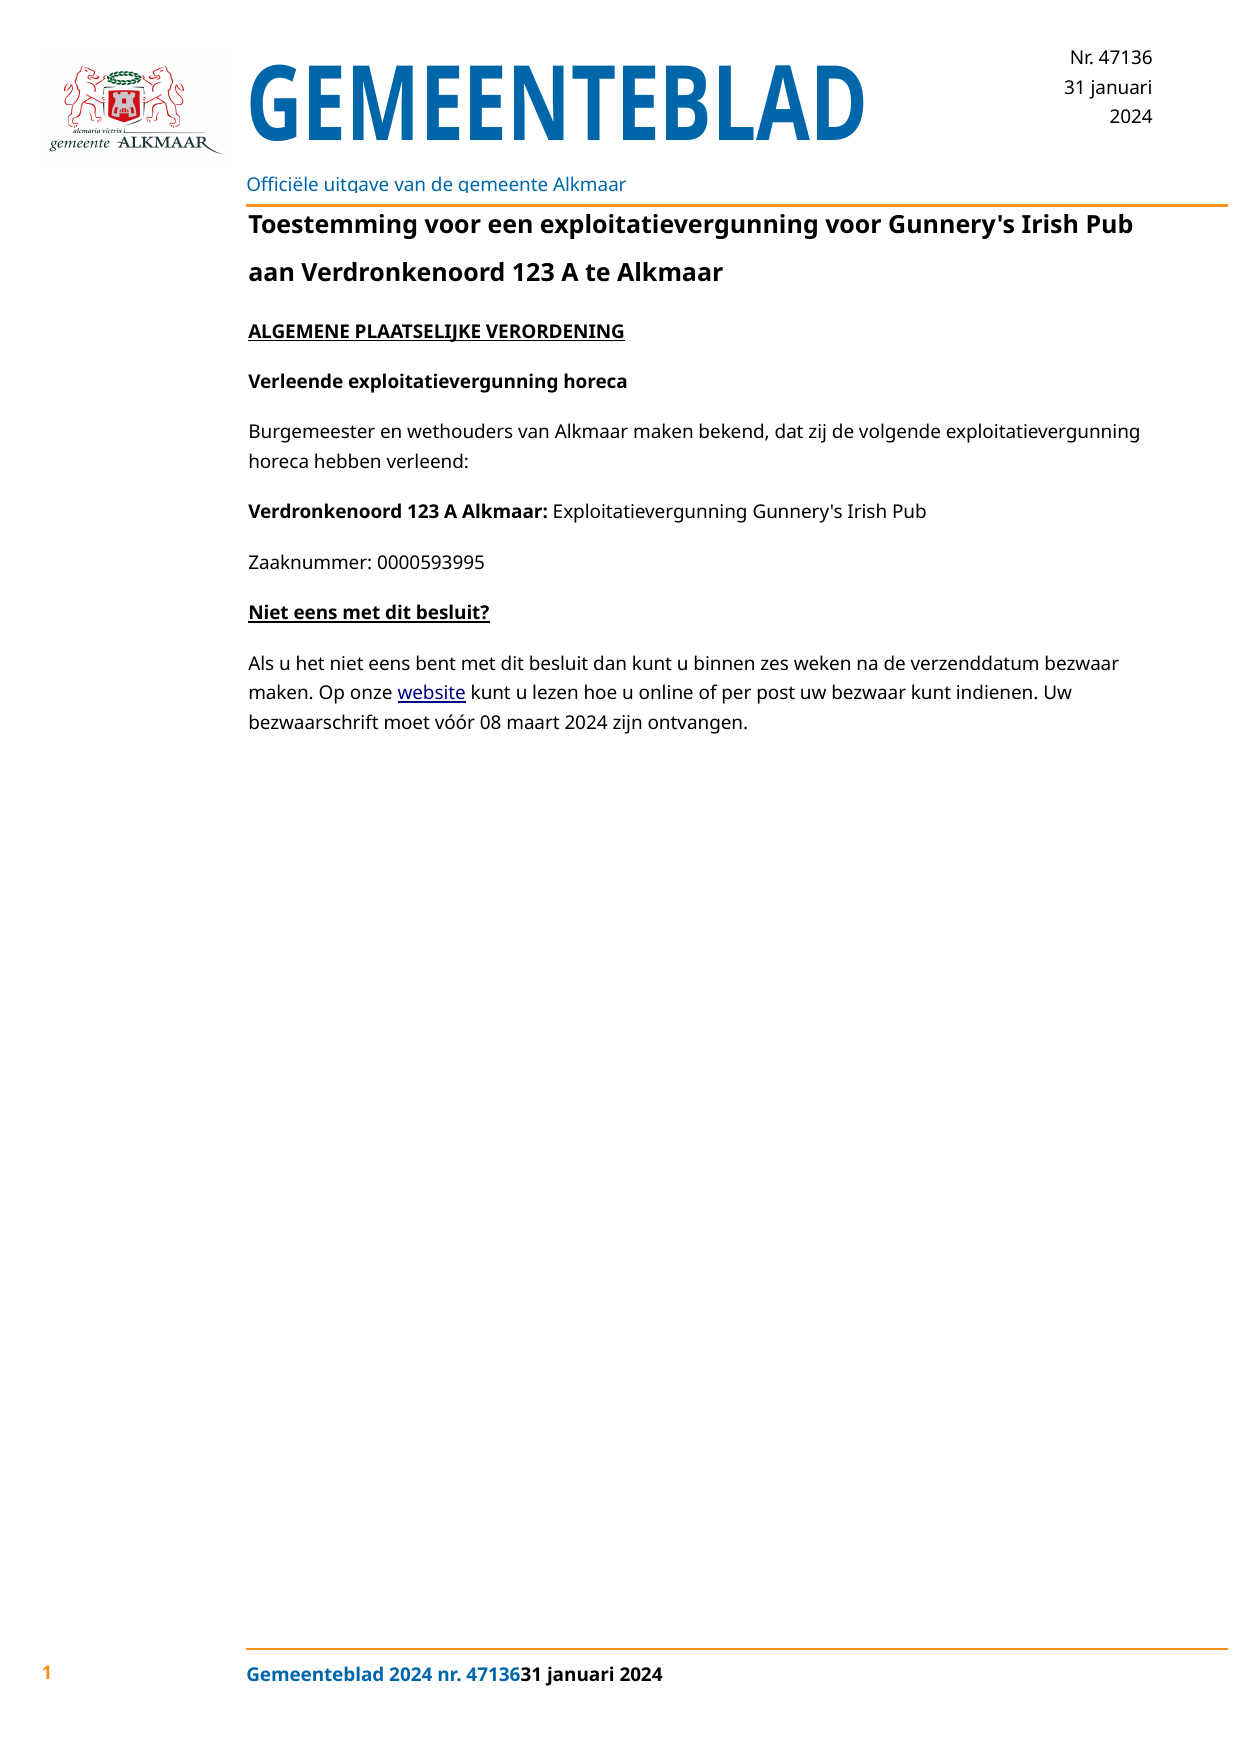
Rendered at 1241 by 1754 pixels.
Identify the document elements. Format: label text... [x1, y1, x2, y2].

picture [41, 47, 231, 172]
text ALGEMENE PLAATSELIJKE VERORDENING [248, 318, 1152, 344]
text Zaaknummer: 0000593995 [248, 549, 1152, 575]
text Verleende exploitatievergunning horeca [248, 368, 1152, 394]
text Verdronkenoord 123 A Alkmaar: Exploitatievergunning Gunnery's Irish Pub [248, 499, 1152, 524]
text Burgemeester en wethouders van Alkmaar maken bekend, dat zij de volgende exploitatievergunning horeca hebben verleend: [248, 419, 1152, 474]
text Als u het niet eens bent met dit besluit dan kunt u binnen zes weken na de verzenddatum bezwaar maken. Op onze website kunt u lezen hoe u online of per post uw bezwaar kunt indienen. Uw bezwaarschrift moet vóór 08 maart 2024 zijn ontvangen. [248, 650, 1152, 735]
text Niet eens met dit besluit? [248, 599, 1152, 625]
text Toestemming voor een exploitatievergunning voor Gunnery's Irish Pub aan Verdronkenoord 123 A te Alkmaar [248, 207, 1152, 288]
